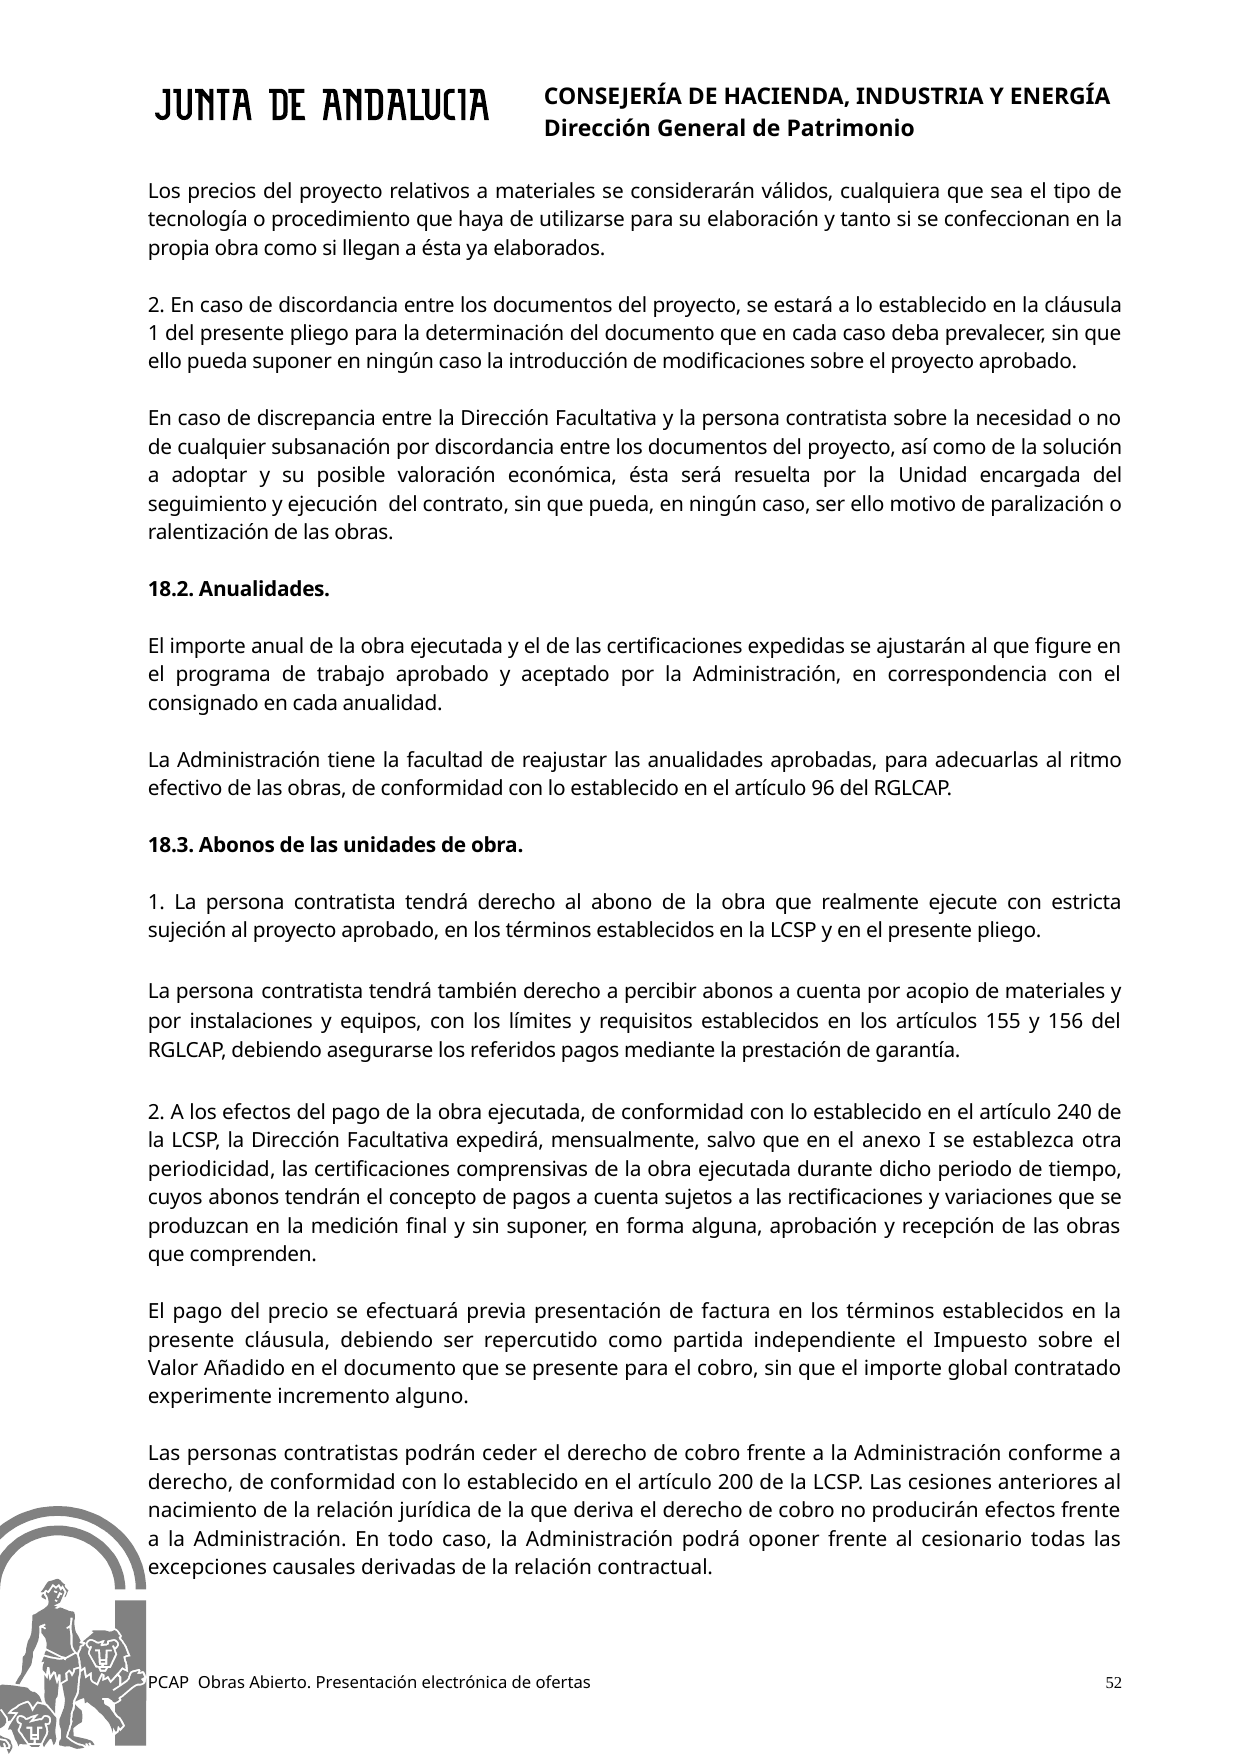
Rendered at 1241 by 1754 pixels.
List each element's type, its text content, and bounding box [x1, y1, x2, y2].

text La Administración tiene la facultad de reajustar las anualidades aprobadas, para adecuarlas al ritmo efectivo de las obras, de conformidad con lo establecido en el artículo 96 del RGLCAP. [148, 745, 1122, 802]
text 18.3. Abonos de las unidades de obra. [148, 830, 1122, 858]
text Los precios del proyecto relativos a materiales se considerarán válidos, cualquiera que sea el tipo de tecnología o procedimiento que haya de utilizarse para su elaboración y tanto si se confeccionan en la propia obra como si llegan a ésta ya elaborados. [148, 176, 1122, 261]
text El importe anual de la obra ejecutada y el de las certificaciones expedidas se ajustarán al que figure en el programa de trabajo aprobado y aceptado por la Administración, en correspondencia con el consignado en cada anualidad. [148, 631, 1122, 716]
text 1. La persona contratista tendrá derecho al abono de la obra que realmente ejecute con estricta sujeción al proyecto aprobado, en los términos establecidos en la LCSP y en el presente pliego. [148, 887, 1122, 944]
text 18.2. Anualidades. [148, 574, 1122, 602]
text 2. A los efectos del pago de la obra ejecutada, de conformidad con lo establecido en el artículo 240 de la LCSP, la Dirección Facultativa expedirá, mensualmente, salvo que en el anexo I se establezca otra periodicidad, las certificaciones comprensivas de la obra ejecutada durante dicho periodo de tiempo, cuyos abonos tendrán el concepto de pagos a cuenta sujetos a las rectificaciones y variaciones que se produzcan en la medición final y sin suponer, en forma alguna, aprobación y recepción de las obras que comprenden. [148, 1097, 1122, 1268]
text En caso de discrepancia entre la Dirección Facultativa y la persona contratista sobre la necesidad o no de cualquier subsanación por discordancia entre los documentos del proyecto, así como de la solución a adoptar y su posible valoración económica, ésta será resuelta por la Unidad encargada del seguimiento y ejecución del contrato, sin que pueda, en ningún caso, ser ello motivo de paralización o ralentización de las obras. [148, 403, 1122, 546]
text La persona contratista tendrá también derecho a percibir abonos a cuenta por acopio de materiales y por instalaciones y equipos, con los límites y requisitos establecidos en los artículos 155 y 156 del RGLCAP, debiendo asegurarse los referidos pagos mediante la prestación de garantía. [148, 972, 1122, 1063]
text 2. En caso de discordancia entre los documentos del proyecto, se estará a lo establecido en la cláusula 1 del presente pliego para la determinación del documento que en cada caso deba prevalecer, sin que ello pueda suponer en ningún caso la introducción de modificaciones sobre el proyecto aprobado. [148, 290, 1122, 375]
text Las personas contratistas podrán ceder el derecho de cobro frente a la Administración conforme a derecho, de conformidad con lo establecido en el artículo 200 de la LCSP. Las cesiones anteriores al nacimiento de la relación jurídica de la que deriva el derecho de cobro no producirán efectos frente a la Administración. En todo caso, la Administración podrá oponer frente al cesionario todas las excepciones causales derivadas de la relación contractual. [148, 1438, 1122, 1581]
text El pago del precio se efectuará previa presentación de factura en los términos establecidos en la presente cláusula, debiendo ser repercutido como partida independiente el Impuesto sobre el Valor Añadido en el documento que se presente para el cobro, sin que el importe global contratado experimente incremento alguno. [148, 1296, 1122, 1410]
